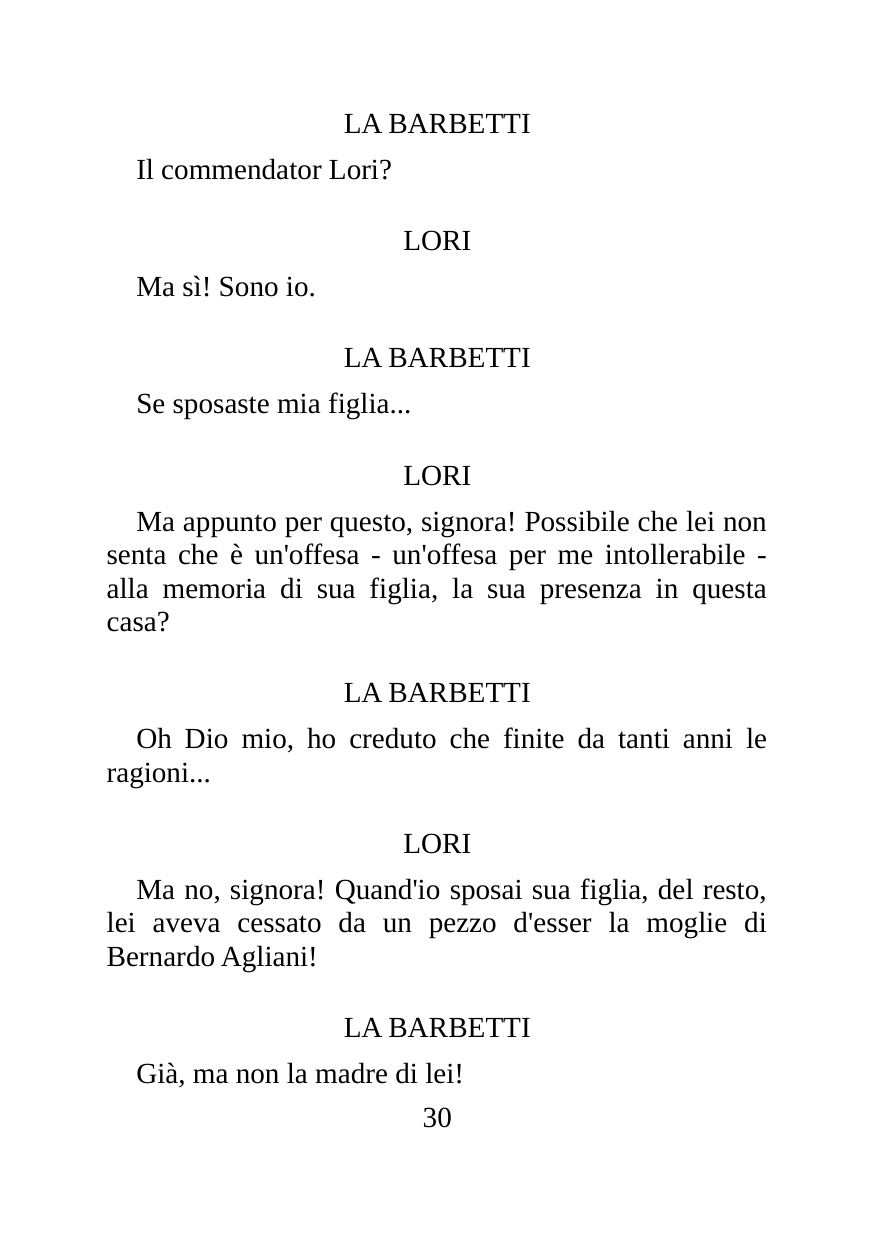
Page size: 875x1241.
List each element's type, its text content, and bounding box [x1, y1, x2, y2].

text LA BARBETTI [106, 106, 768, 140]
text LA BARBETTI [106, 1010, 768, 1044]
text Ma appunto per questo, signora! Possibile che lei non senta che è un'offesa - un'offesa per me intollerabile - alla memoria di sua figlia, la sua presenza in questa casa? [106, 504, 768, 638]
text Ma sì! Sono io. [106, 269, 768, 303]
text LA BARBETTI [106, 341, 768, 374]
text Oh Dio mio, ho creduto che finite da tanti anni le ragioni... [106, 721, 768, 788]
text LORI [106, 826, 768, 859]
text LA BARBETTI [106, 675, 768, 709]
text Già, ma non la madre di lei! [106, 1056, 768, 1090]
text Ma no, signora! Quand'io sposai sua figlia, del resto, lei aveva cessato da un pezzo d'esser la moglie di Bernardo Agliani! [106, 872, 768, 973]
text Se sposaste mia figlia... [106, 387, 768, 420]
text LORI [106, 223, 768, 257]
text Il commendator Lori? [106, 152, 768, 186]
text LORI [106, 458, 768, 491]
